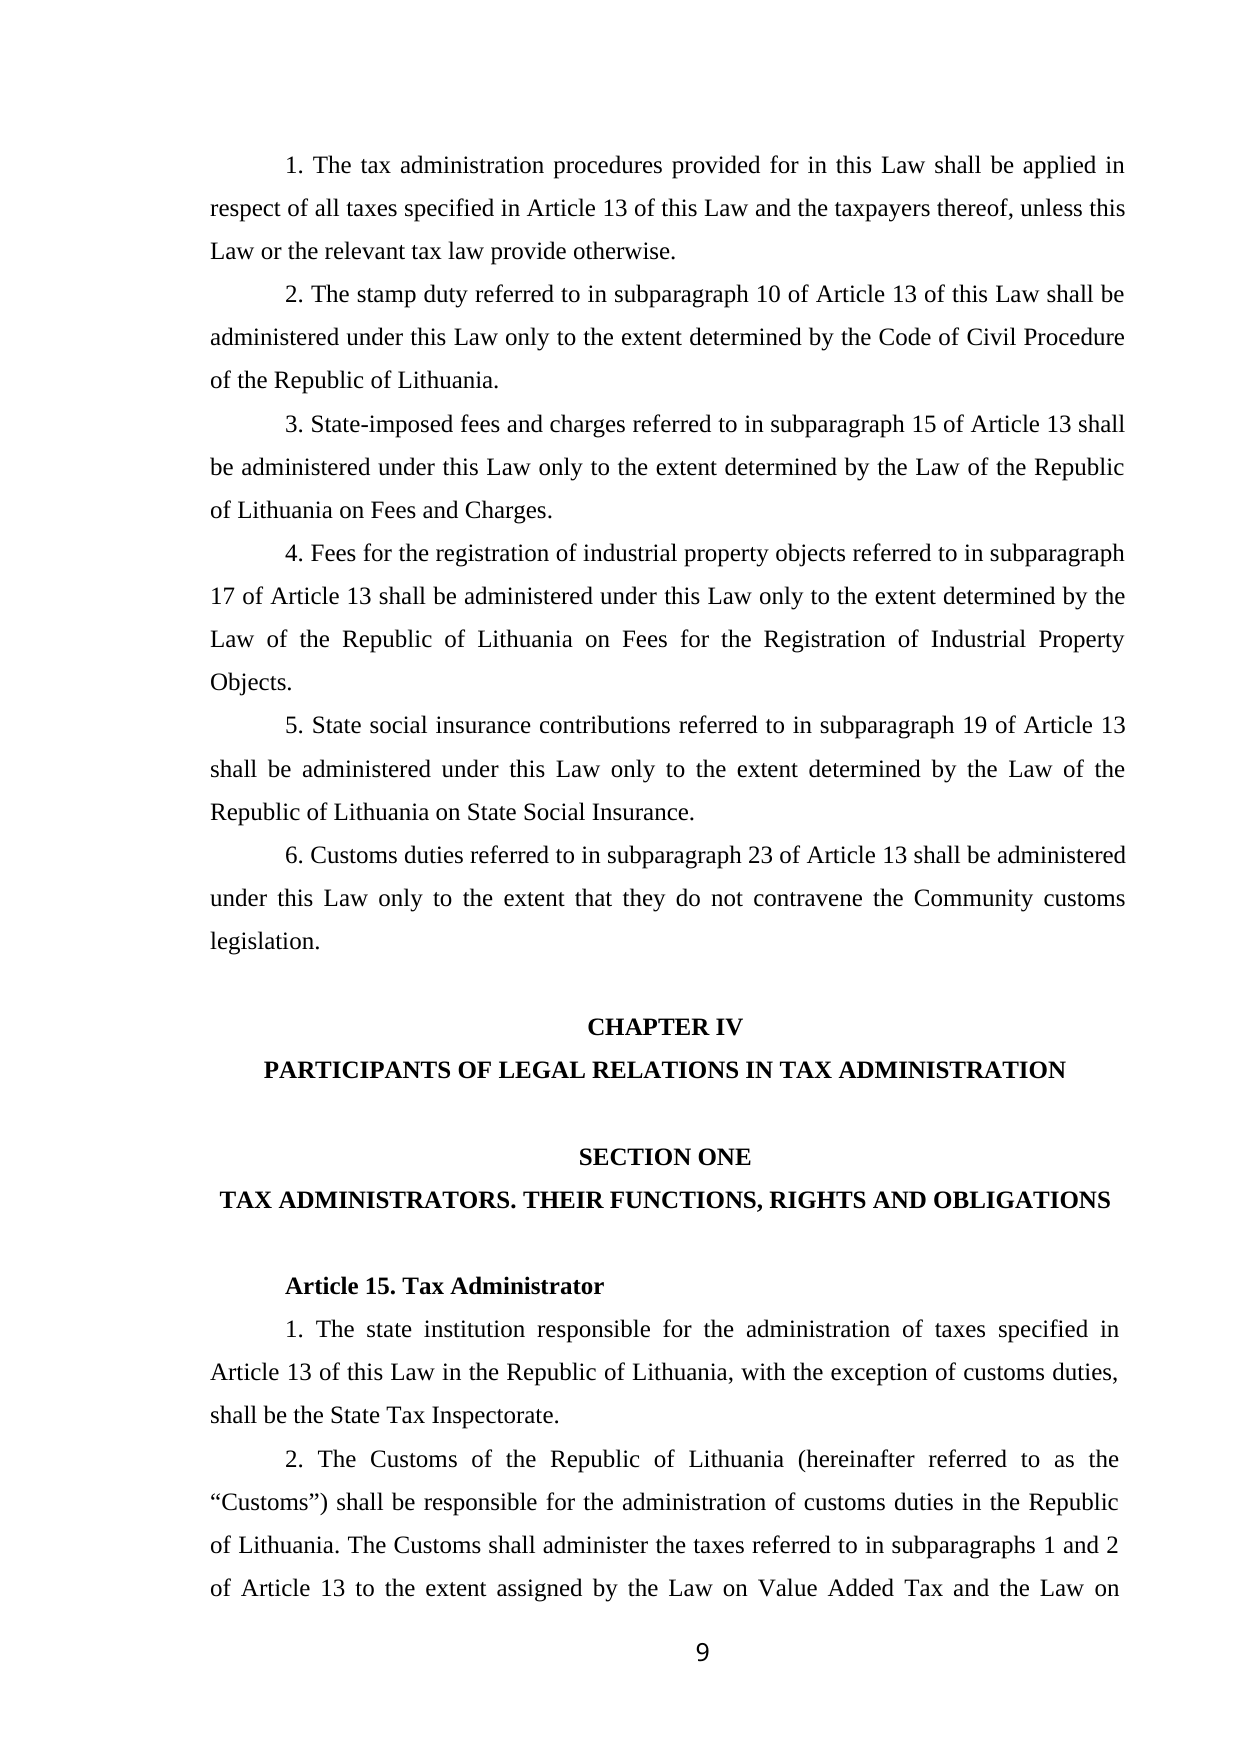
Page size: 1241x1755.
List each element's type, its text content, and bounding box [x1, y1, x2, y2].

text 3. State-imposed fees and charges referred to in subparagraph 15 of Article 13 shall be administered under this Law only to the extent determined by the Law of the Republic of Lithuania on Fees and Charges. [210, 409, 1126, 524]
text Article 15. Tax Administrator [210, 1271, 1120, 1300]
text 1. The state institution responsible for the administration of taxes specified in Article 13 of this Law in the Republic of Lithuania, with the exception of customs duties, shall be the State Tax Inspectorate. [210, 1314, 1120, 1429]
text 5. State social insurance contributions referred to in subparagraph 19 of Article 13 shall be administered under this Law only to the extent determined by the Law of the Republic of Lithuania on State Social Insurance. [210, 711, 1126, 826]
text PARTICIPANTS OF LEGAL RELATIONS IN TAX ADMINISTRATION [210, 1056, 1120, 1084]
text 4. Fees for the registration of industrial property objects referred to in subparagraph 17 of Article 13 shall be administered under this Law only to the extent determined by the Law of the Republic of Lithuania on Fees for the Registration of Industrial Property Objects. [210, 538, 1126, 696]
text 6. Customs duties referred to in subparagraph 23 of Article 13 shall be administered under this Law only to the extent that they do not contravene the Community customs legislation. [210, 840, 1126, 955]
text TAX ADMINISTRATORS. THEIR FUNCTIONS, RIGHTS AND OBLIGATIONS [210, 1185, 1120, 1214]
text CHAPTER IV [210, 1012, 1120, 1041]
text SECTION ONE [210, 1142, 1120, 1171]
text 1. The tax administration procedures provided for in this Law shall be applied in respect of all taxes specified in Article 13 of this Law and the taxpayers thereof, unless this Law or the relevant tax law provide otherwise. [210, 150, 1126, 265]
text 2. The stamp duty referred to in subparagraph 10 of Article 13 of this Law shall be administered under this Law only to the extent determined by the Code of Civil Procedure of the Republic of Lithuania. [210, 279, 1126, 394]
text 2. The Customs of the Republic of Lithuania (hereinafter referred to as the “Customs”) shall be responsible for the administration of customs duties in the Republic of Lithuania. The Customs shall administer the taxes referred to in subparagraphs 1 and 2 of Article 13 to the extent assigned by the Law on Value Added Tax and the Law on [210, 1444, 1120, 1602]
